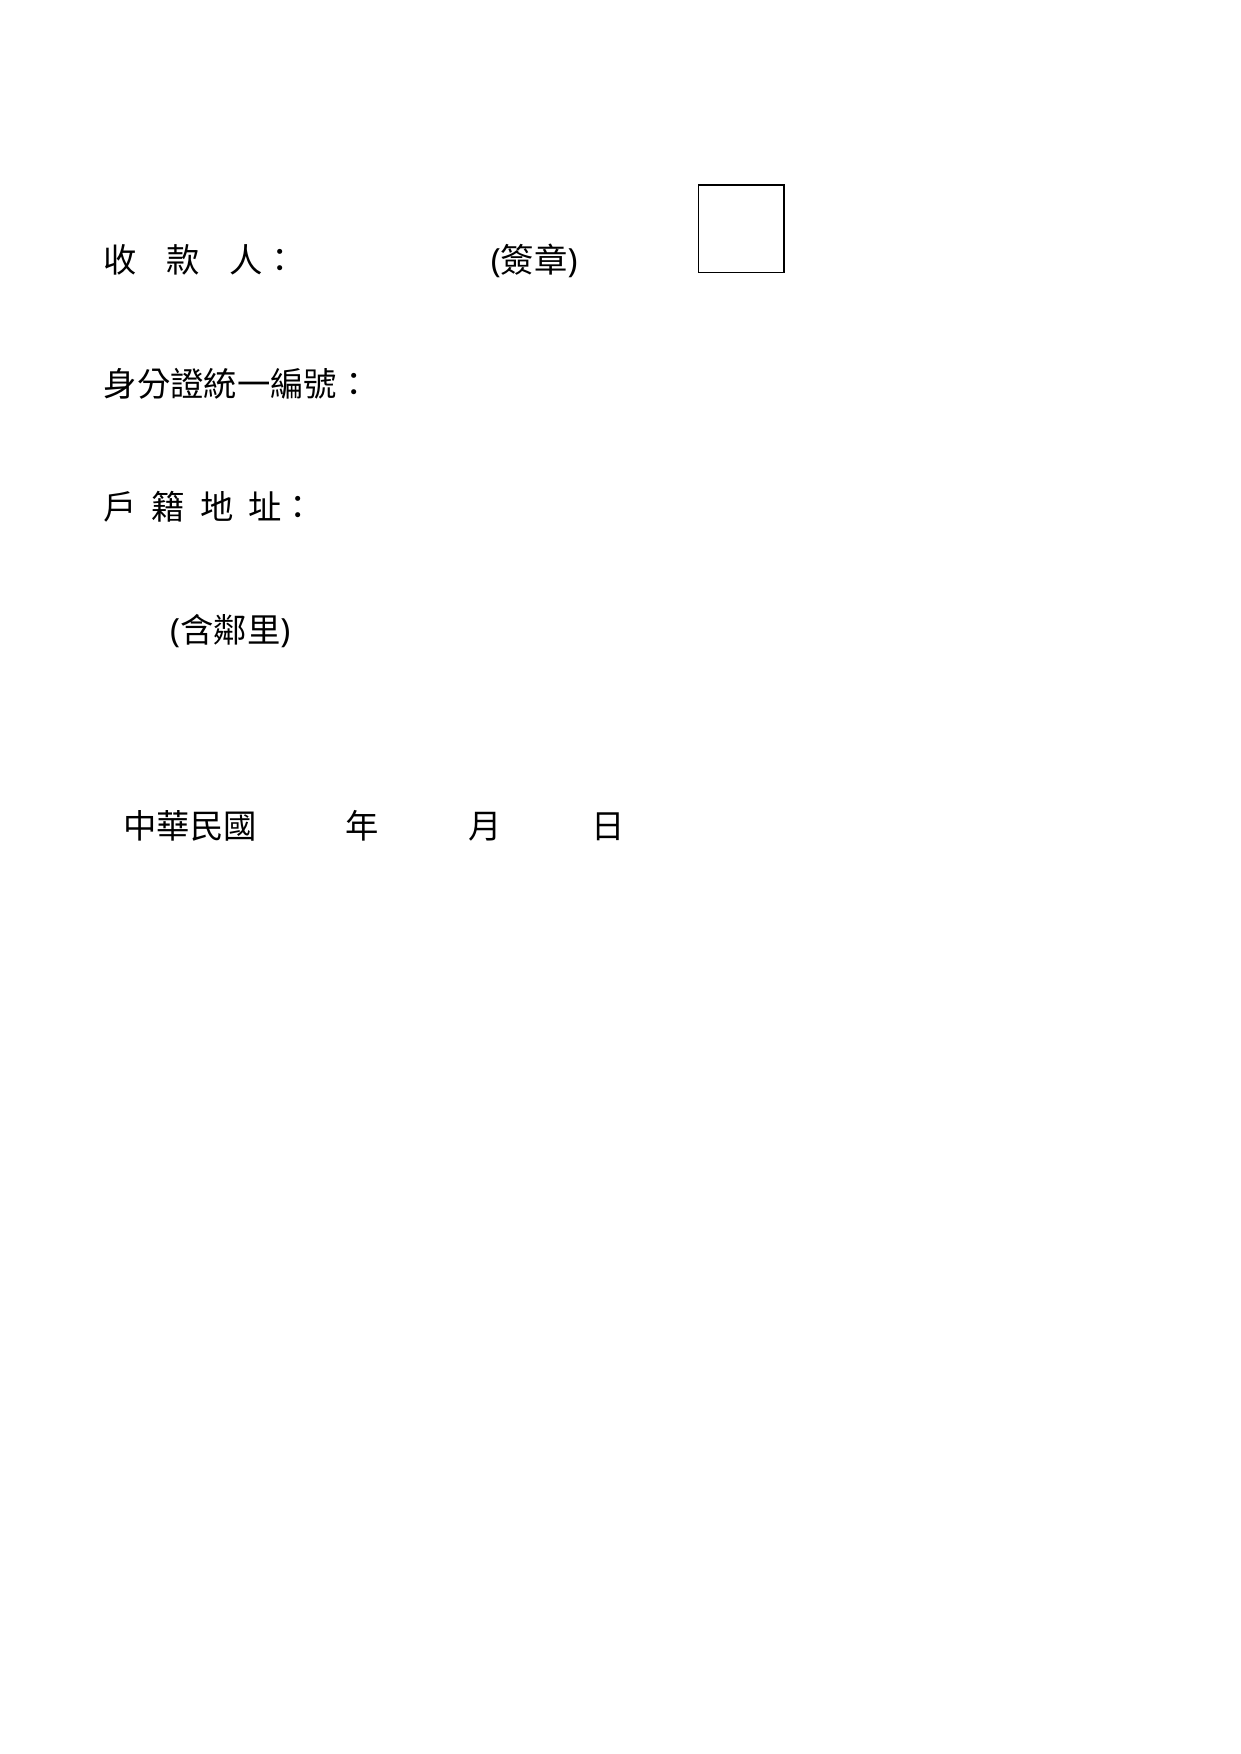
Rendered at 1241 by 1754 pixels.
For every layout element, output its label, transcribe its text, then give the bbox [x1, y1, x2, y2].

text 身分證統一編號： [59, 344, 1181, 419]
text (含鄰里) [107, 591, 1181, 666]
text 收 款 人： (簽章) [59, 221, 1181, 296]
text 戶 籍 地 址： [59, 467, 1181, 542]
text 中華民國 年 月 日 [59, 786, 1240, 861]
